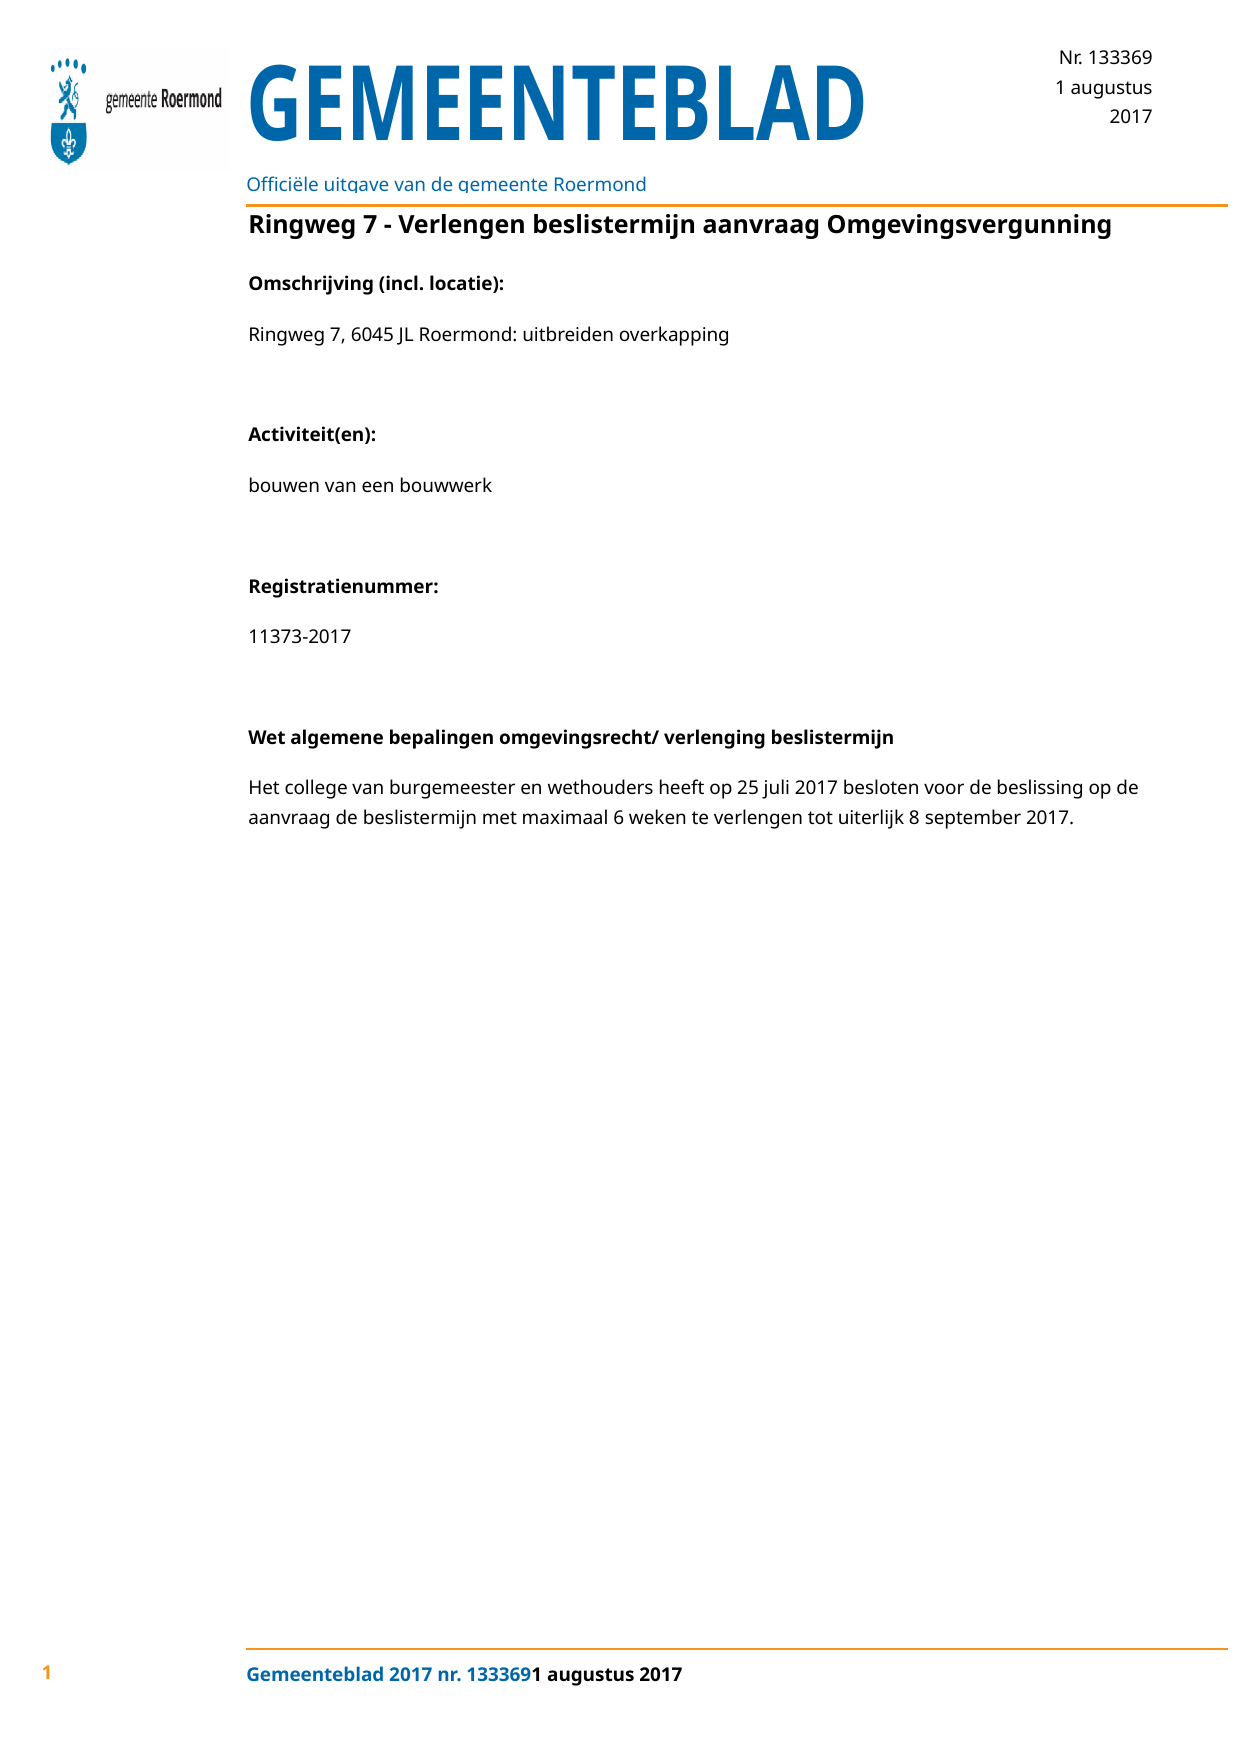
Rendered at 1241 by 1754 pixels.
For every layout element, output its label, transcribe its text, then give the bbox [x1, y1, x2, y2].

text Activiteit(en): [248, 422, 1152, 447]
text Ringweg 7, 6045 JL Roermond: uitbreiden overkapping [248, 321, 1152, 346]
text Het college van burgemeester en wethouders heeft op 25 juli 2017 besloten voor de beslissing op de aanvraag de beslistermijn met maximaal 6 weken te verlengen tot uiterlijk 8 september 2017. [248, 774, 1152, 830]
text Registratienummer: [248, 573, 1152, 598]
text Wet algemene bepalingen omgevingsrecht/ verlenging beslistermijn [248, 724, 1152, 750]
text Omschrijving (incl. locatie): [248, 270, 1152, 296]
text bouwen van een bouwwerk [248, 472, 1152, 498]
text 11373-2017 [248, 623, 1152, 649]
text Ringweg 7 - Verlengen beslistermijn aanvraag Omgevingsvergunning [248, 207, 1152, 241]
picture [41, 47, 231, 172]
